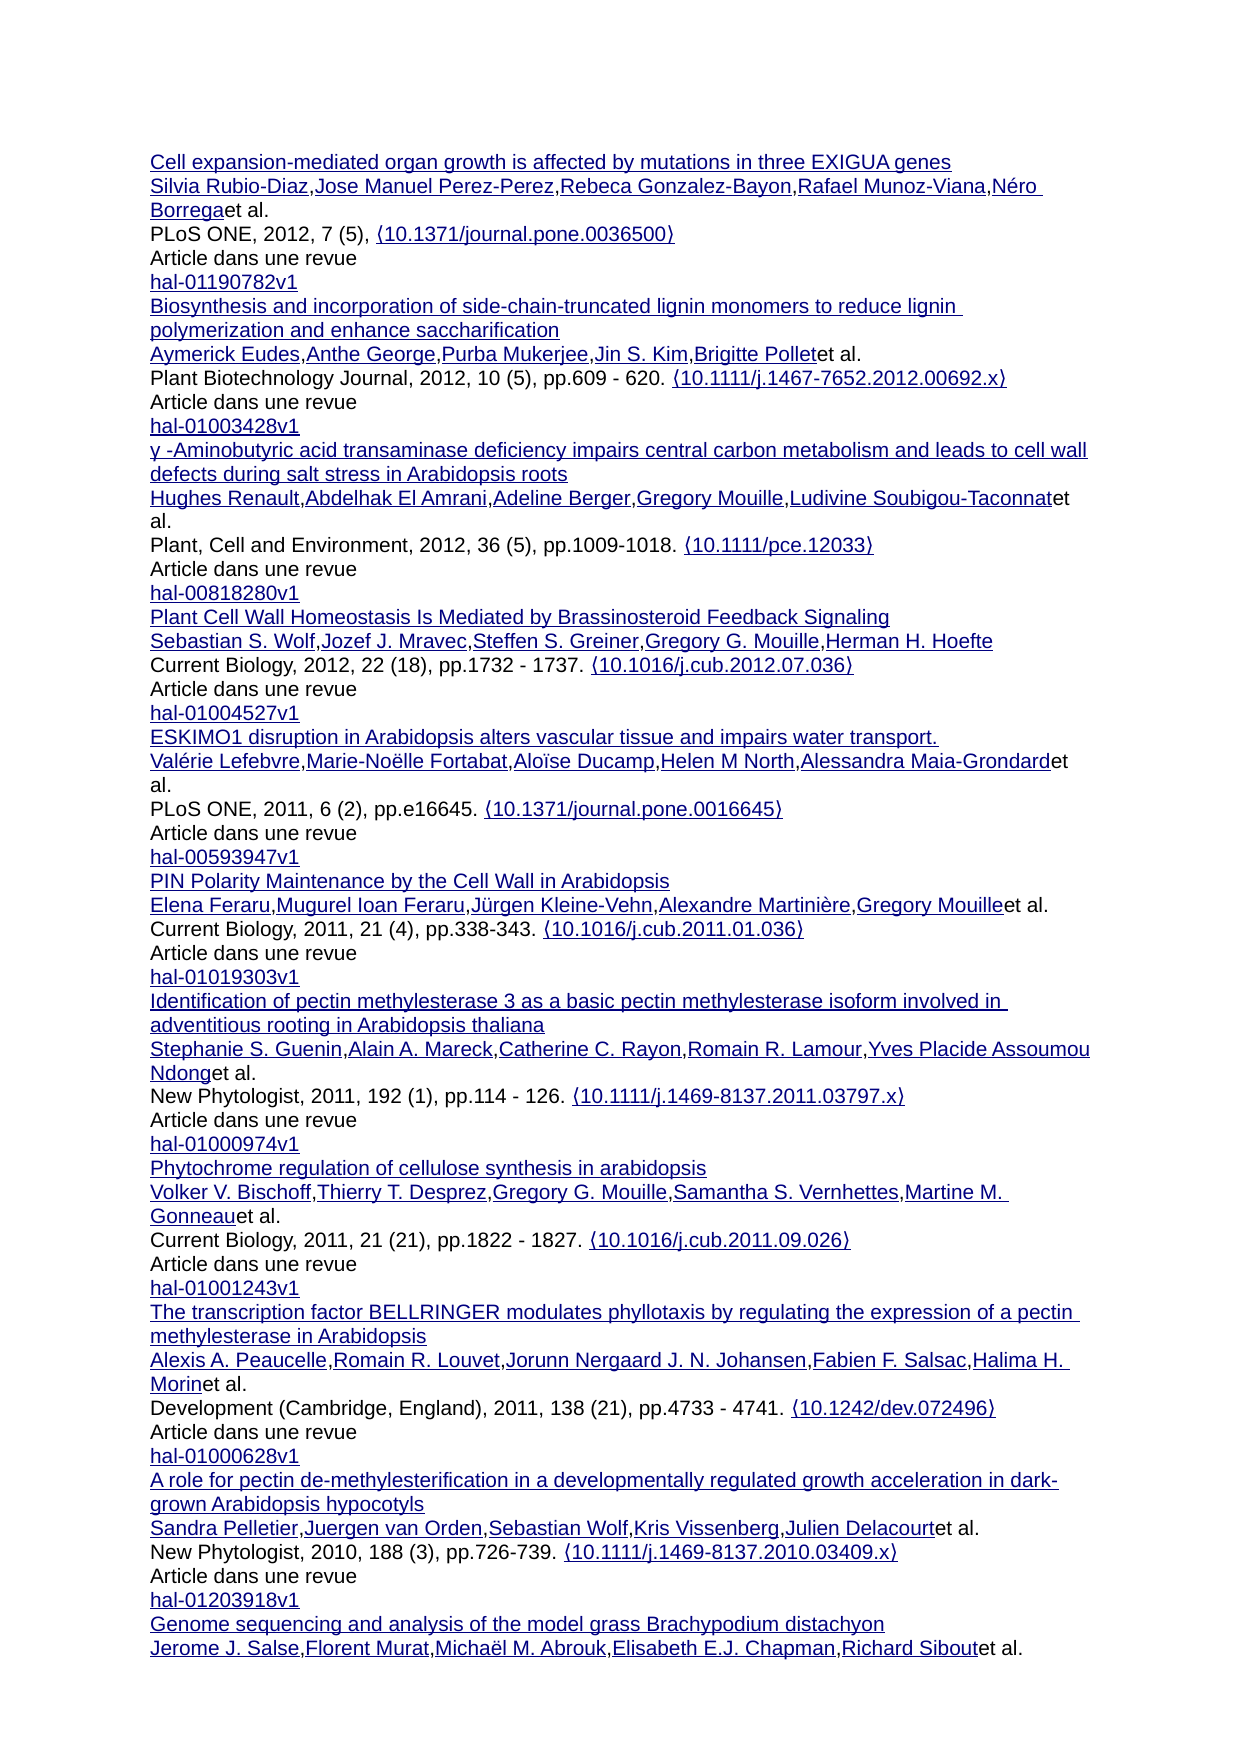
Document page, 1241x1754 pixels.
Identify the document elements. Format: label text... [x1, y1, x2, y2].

table_cell Plant Cell Wall Homeostasis Is Mediated by Brassinosteroid Feedback Signaling Sebastian S. Wolf,Jozef J. Mravec,Steffen S. Greiner,Gregory G. Mouille,Herman H. Hoefte Current Biology, 2012, 22 (18), pp.1732 - 1737. ⟨10.1016/j.cub.2012.07.036⟩ Article dans une revue hal-01004527v1 [150, 605, 1090, 725]
table_cell The transcription factor BELLRINGER modulates phyllotaxis by regulating the expression of a pectin methylesterase in Arabidopsis Alexis A. Peaucelle,Romain R. Louvet,Jorunn Nergaard J. N. Johansen,Fabien F. Salsac,Halima H. Morinet al. Development (Cambridge, England), 2011, 138 (21), pp.4733 - 4741. ⟨10.1242/dev.072496⟩ Article dans une revue hal-01000628v1 [150, 1300, 1090, 1468]
table_cell ESKIMO1 disruption in Arabidopsis alters vascular tissue and impairs water transport. Valérie Lefebvre,Marie-Noëlle Fortabat,Aloïse Ducamp,Helen M North,Alessandra Maia-Grondardet al. PLoS ONE, 2011, 6 (2), pp.e16645. ⟨10.1371/journal.pone.0016645⟩ Article dans une revue hal-00593947v1 [150, 725, 1090, 869]
table_cell PIN Polarity Maintenance by the Cell Wall in Arabidopsis Elena Feraru,Mugurel Ioan Feraru,Jürgen Kleine-Vehn,Alexandre Martinière,Gregory Mouilleet al. Current Biology, 2011, 21 (4), pp.338-343. ⟨10.1016/j.cub.2011.01.036⟩ Article dans une revue hal-01019303v1 [150, 869, 1090, 988]
table_cell Biosynthesis and incorporation of side-chain-truncated lignin monomers to reduce lignin polymerization and enhance saccharification Aymerick Eudes,Anthe George,Purba Mukerjee,Jin S. Kim,Brigitte Polletet al. Plant Biotechnology Journal, 2012, 10 (5), pp.609 - 620. ⟨10.1111/j.1467-7652.2012.00692.x⟩ Article dans une revue hal-01003428v1 [150, 294, 1090, 437]
table_cell Phytochrome regulation of cellulose synthesis in arabidopsis Volker V. Bischoff,Thierry T. Desprez,Gregory G. Mouille,Samantha S. Vernhettes,Martine M. Gonneauet al. Current Biology, 2011, 21 (21), pp.1822 - 1827. ⟨10.1016/j.cub.2011.09.026⟩ Article dans une revue hal-01001243v1 [150, 1156, 1090, 1300]
table_cell A role for pectin de-methylesterification in a developmentally regulated growth acceleration in dark-grown Arabidopsis hypocotyls Sandra Pelletier,Juergen van Orden,Sebastian Wolf,Kris Vissenberg,Julien Delacourtet al. New Phytologist, 2010, 188 (3), pp.726-739. ⟨10.1111/j.1469-8137.2010.03409.x⟩ Article dans une revue hal-01203918v1 [150, 1468, 1090, 1611]
table_cell Identification of pectin methylesterase 3 as a basic pectin methylesterase isoform involved in adventitious rooting in Arabidopsis thaliana Stephanie S. Guenin,Alain A. Mareck,Catherine C. Rayon,Romain R. Lamour,Yves Placide Assoumou Ndonget al. New Phytologist, 2011, 192 (1), pp.114 - 126. ⟨10.1111/j.1469-8137.2011.03797.x⟩ Article dans une revue hal-01000974v1 [150, 989, 1090, 1156]
table_cell γ -Aminobutyric acid transaminase deficiency impairs central carbon metabolism and leads to cell wall defects during salt stress in Arabidopsis roots Hughes Renault,Abdelhak El Amrani,Adeline Berger,Gregory Mouille,Ludivine Soubigou-Taconnatet al. Plant, Cell and Environment, 2012, 36 (5), pp.1009-1018. ⟨10.1111/pce.12033⟩ Article dans une revue hal-00818280v1 [150, 438, 1090, 605]
table_cell Genome sequencing and analysis of the model grass Brachypodium distachyon Jerome J. Salse,Florent Murat,Michaël M. Abrouk,Elisabeth E.J. Chapman,Richard Siboutet al. [150, 1611, 1090, 1659]
table_cell Cell expansion-mediated organ growth is affected by mutations in three EXIGUA genes Silvia Rubio-Diaz,Jose Manuel Perez-Perez,Rebeca Gonzalez-Bayon,Rafael Munoz-Viana,Néro Borregaet al. PLoS ONE, 2012, 7 (5), ⟨10.1371/journal.pone.0036500⟩ Article dans une revue hal-01190782v1 [150, 150, 1090, 294]
